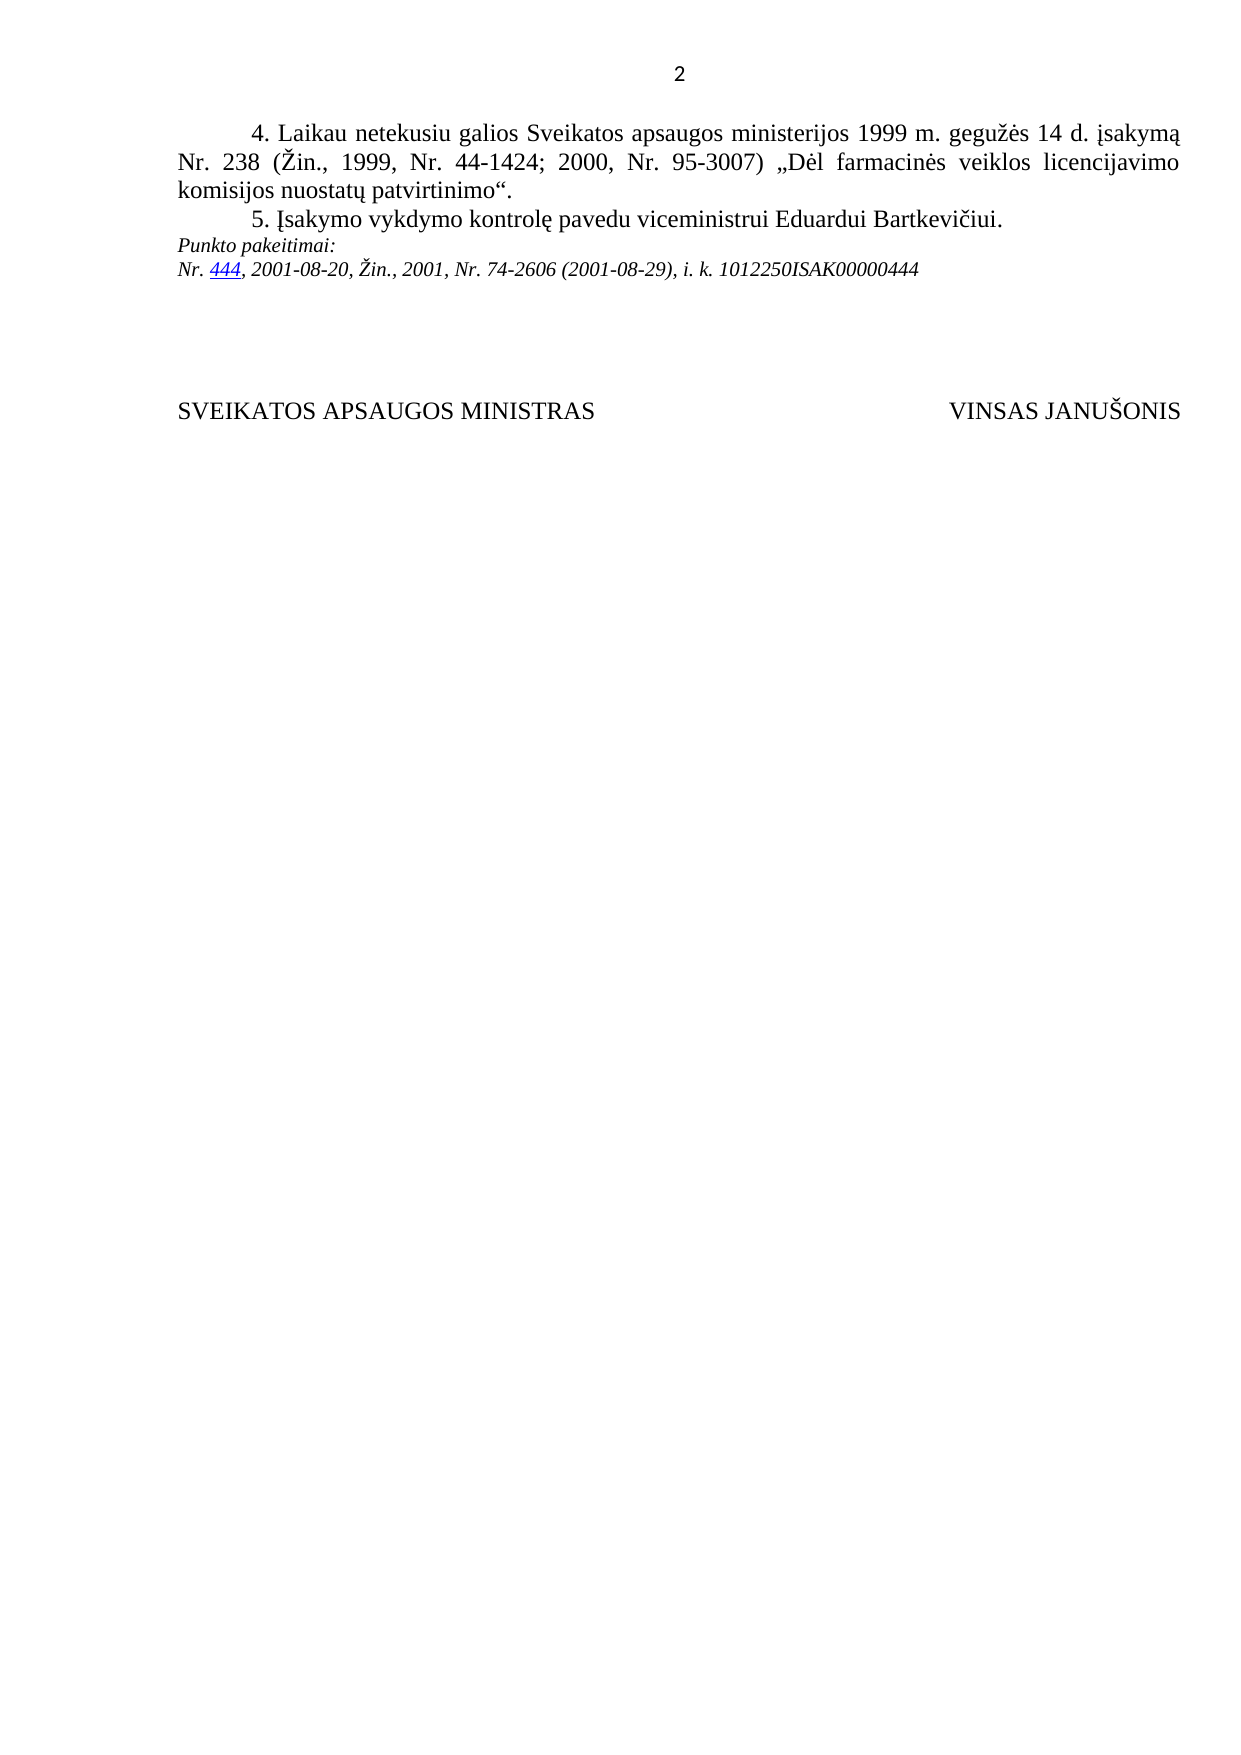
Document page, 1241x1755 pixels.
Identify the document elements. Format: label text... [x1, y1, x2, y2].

text 4. Laikau netekusiu galios Sveikatos apsaugos ministerijos 1999 m. gegužės 14 d. įsakymą Nr. 238 (Žin., 1999, Nr. 44-1424; 2000, Nr. 95-3007) „Dėl farmacinės veiklos licencijavimo komisijos nuostatų patvirtinimo“. [177, 118, 1181, 204]
text 5. Įsakymo vykdymo kontrolę pavedu viceministrui Eduardui Bartkevičiui. [177, 204, 1181, 233]
text Punkto pakeitimai: [177, 233, 1181, 257]
text Nr. 444, 2001-08-20, Žin., 2001, Nr. 74-2606 (2001-08-29), i. k. 1012250ISAK00000444 [177, 257, 1181, 281]
text SVEIKATOS APSAUGOS Ministras Vinsas Janušonis [177, 396, 1181, 425]
